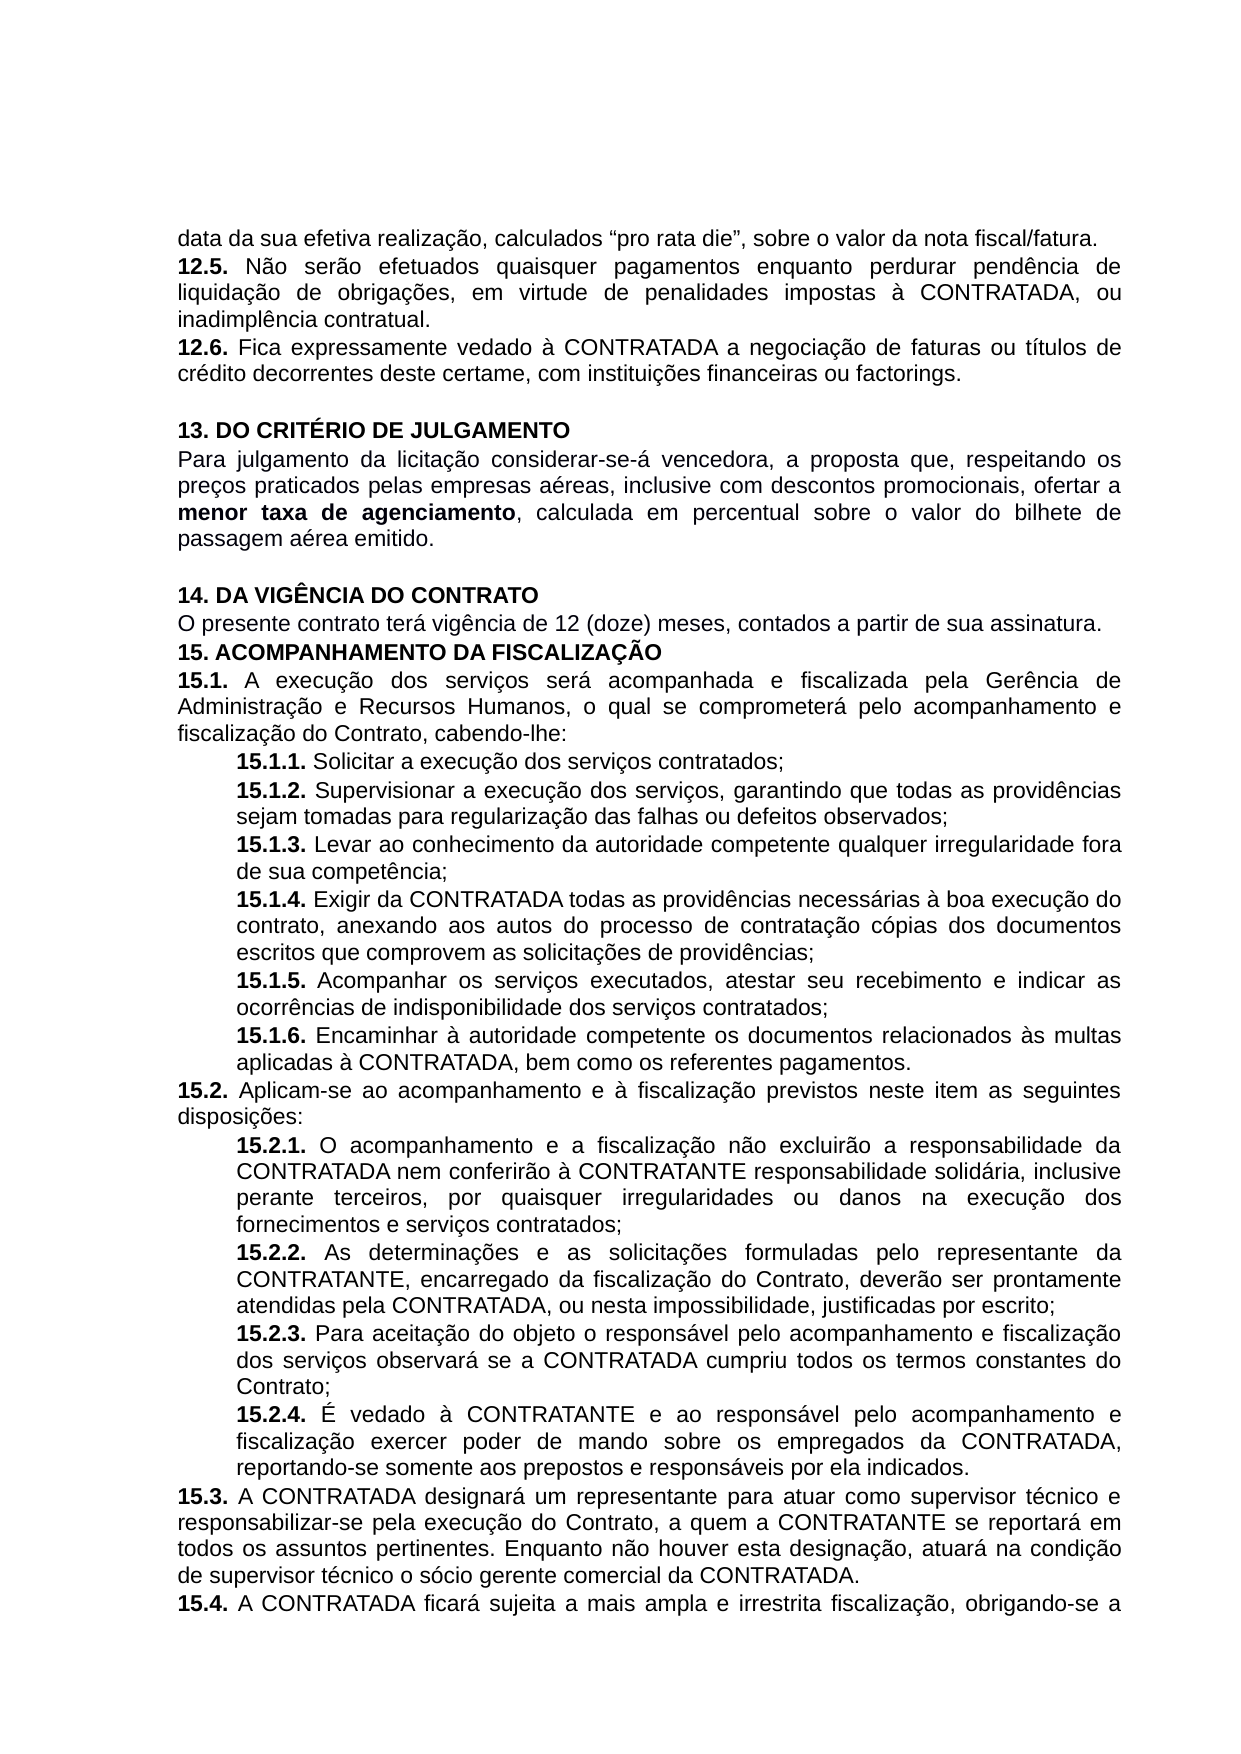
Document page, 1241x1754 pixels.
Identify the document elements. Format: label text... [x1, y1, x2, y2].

text 15.1.1. Solicitar a execução dos serviços contratados; [236, 748, 1122, 774]
text 13. DO CRITÉRIO DE JULGAMENTO [177, 417, 1122, 444]
text 15.2.3. Para aceitação do objeto o responsável pelo acompanhamento e fiscalização dos serviços observará se a CONTRATADA cumpriu todos os termos constantes do Contrato; [236, 1320, 1122, 1399]
text 15.2.2. As determinações e as solicitações formuladas pelo representante da CONTRATANTE, encarregado da fiscalização do Contrato, deverão ser prontamente atendidas pela CONTRATADA, ou nesta impossibilidade, justificadas por escrito; [236, 1239, 1122, 1318]
text 15.2.4. É vedado à CONTRATANTE e ao responsável pelo acompanhamento e fiscalização exercer poder de mando sobre os empregados da CONTRATADA, reportando-se somente aos prepostos e responsáveis por ela indicados. [236, 1401, 1122, 1481]
text 15.1. A execução dos serviços será acompanhada e fiscalizada pela Gerência de Administração e Recursos Humanos, o qual se comprometerá pelo acompanhamento e fiscalização do Contrato, cabendo-lhe: [177, 667, 1122, 746]
text 15.1.5. Acompanhar os serviços executados, atestar seu recebimento e indicar as ocorrências de indisponibilidade dos serviços contratados; [236, 967, 1122, 1020]
text 15.1.6. Encaminhar à autoridade competente os documentos relacionados às multas aplicadas à CONTRATADA, bem como os referentes pagamentos. [236, 1022, 1122, 1075]
text 15.1.4. Exigir da CONTRATADA todas as providências necessárias à boa execução do contrato, anexando aos autos do processo de contratação cópias dos documentos escritos que comprovem as solicitações de providências; [236, 886, 1122, 965]
text 15.2.1. O acompanhamento e a fiscalização não excluirão a responsabilidade da CONTRATADA nem conferirão à CONTRATANTE responsabilidade solidária, inclusive perante terceiros, por quaisquer irregularidades ou danos na execução dos fornecimentos e serviços contratados; [236, 1132, 1122, 1237]
text 15.1.3. Levar ao conhecimento da autoridade competente qualquer irregularidade fora de sua competência; [236, 831, 1122, 884]
text 15.3. A CONTRATADA designará um representante para atuar como supervisor técnico e responsabilizar-se pela execução do Contrato, a quem a CONTRATANTE se reportará em todos os assuntos pertinentes. Enquanto não houver esta designação, atuará na condição de supervisor técnico o sócio gerente comercial da CONTRATADA. [177, 1483, 1122, 1588]
text 12.5. Não serão efetuados quaisquer pagamentos enquanto perdurar pendência de liquidação de obrigações, em virtude de penalidades impostas à CONTRATADA, ou inadimplência contratual. [177, 253, 1122, 332]
text 15. ACOMPANHAMENTO DA FISCALIZAÇÃO [177, 638, 1122, 665]
text 12.6. Fica expressamente vedado à CONTRATADA a negociação de faturas ou títulos de crédito decorrentes deste certame, com instituições financeiras ou factorings. [177, 334, 1122, 387]
text 15.4. A CONTRATADA ficará sujeita a mais ampla e irrestrita fiscalização, obrigando-se a [177, 1590, 1122, 1616]
text data da sua efetiva realização, calculados “pro rata die”, sobre o valor da nota fiscal/fatura. [177, 224, 1122, 251]
text O presente contrato terá vigência de 12 (doze) meses, contados a partir de sua assinatura. [177, 610, 1122, 636]
text 15.2. Aplicam-se ao acompanhamento e à fiscalização previstos neste item as seguintes disposições: [177, 1077, 1122, 1129]
text 14. DA VIGÊNCIA DO CONTRATO [177, 582, 1122, 608]
text 15.1.2. Supervisionar a execução dos serviços, garantindo que todas as providências sejam tomadas para regularização das falhas ou defeitos observados; [236, 777, 1122, 829]
text Para julgamento da licitação considerar-se-á vencedora, a proposta que, respeitando os preços praticados pelas empresas aéreas, inclusive com descontos promocionais, ofertar a menor taxa de agenciamento, calculada em percentual sobre o valor do bilhete de passagem aérea emitido. [177, 446, 1122, 551]
